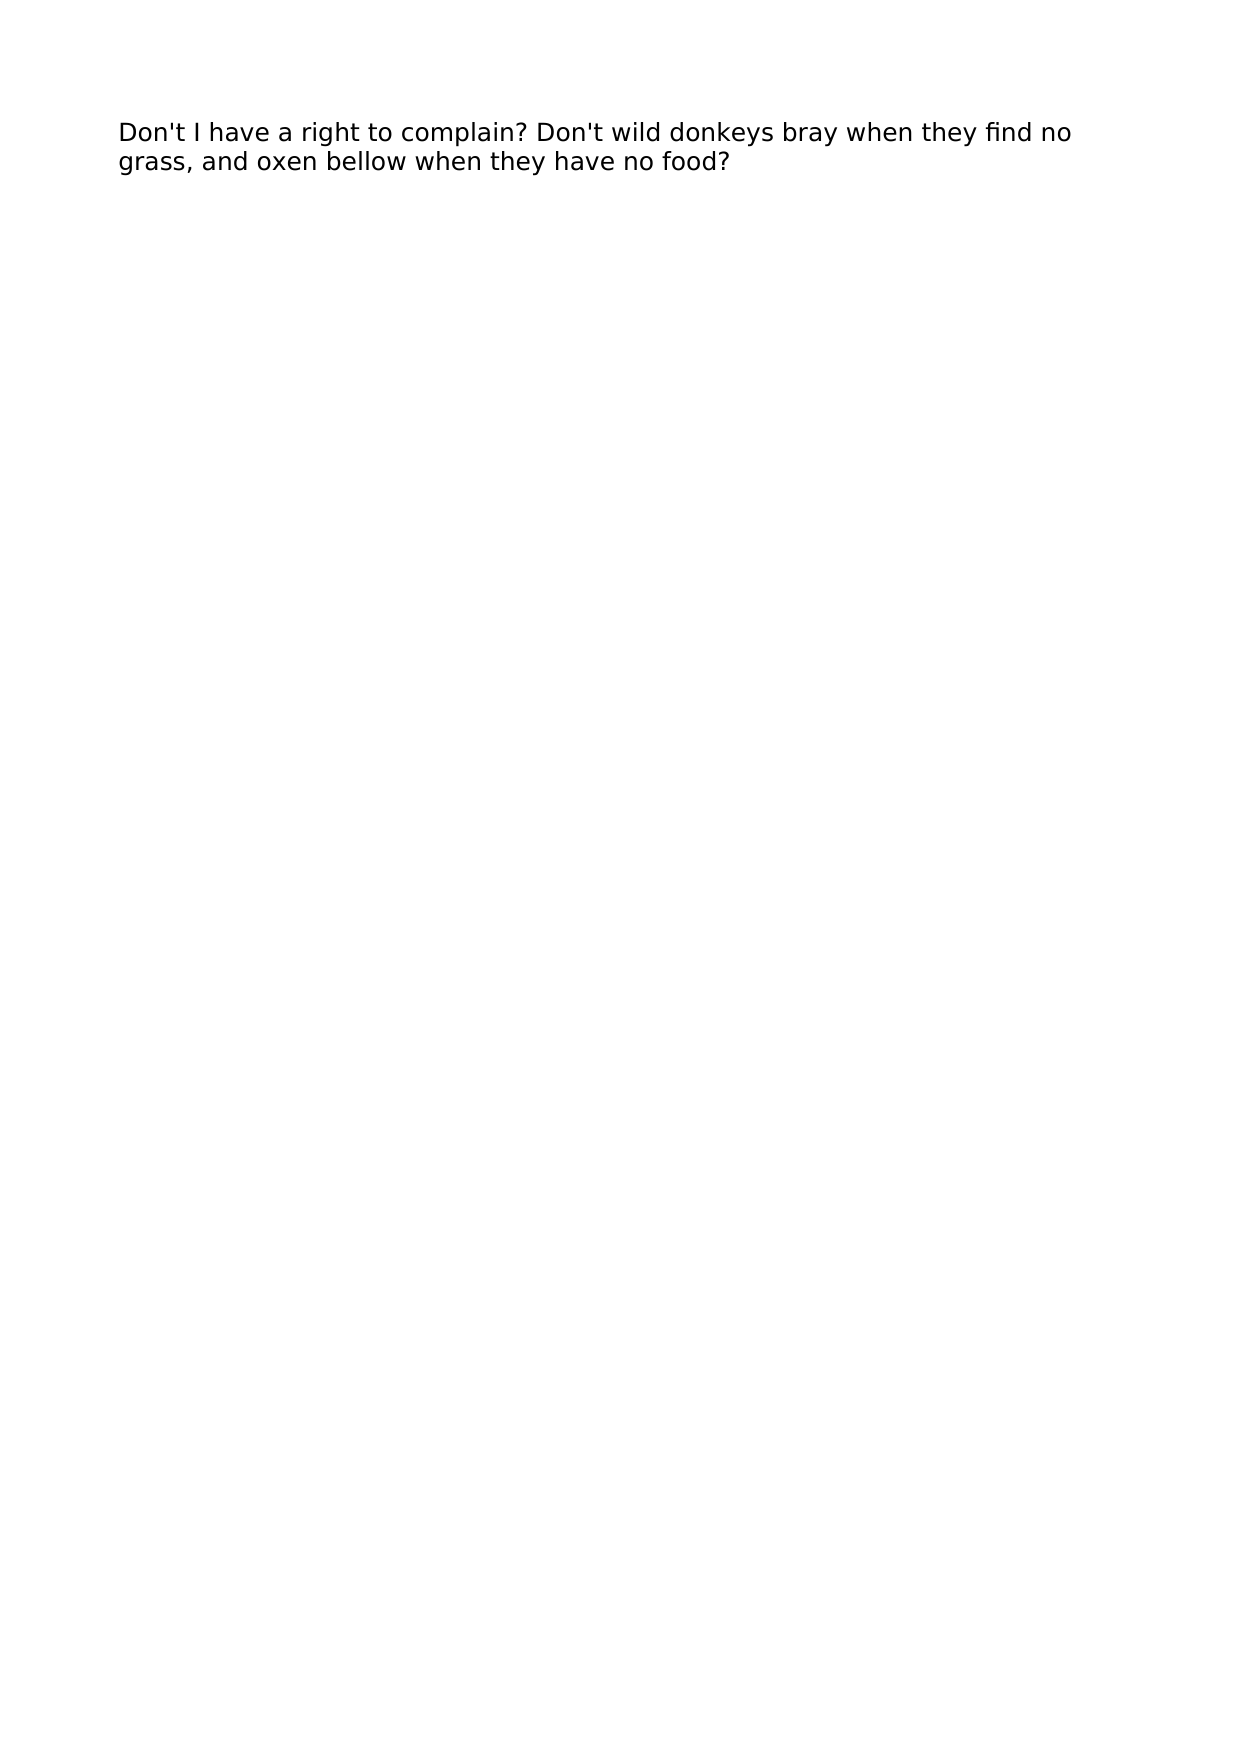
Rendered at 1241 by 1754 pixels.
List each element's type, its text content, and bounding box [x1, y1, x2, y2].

text Don't I have a right to complain? Don't wild donkeys bray when they find no grass, and oxen bellow when they have no food? [118, 118, 1122, 176]
